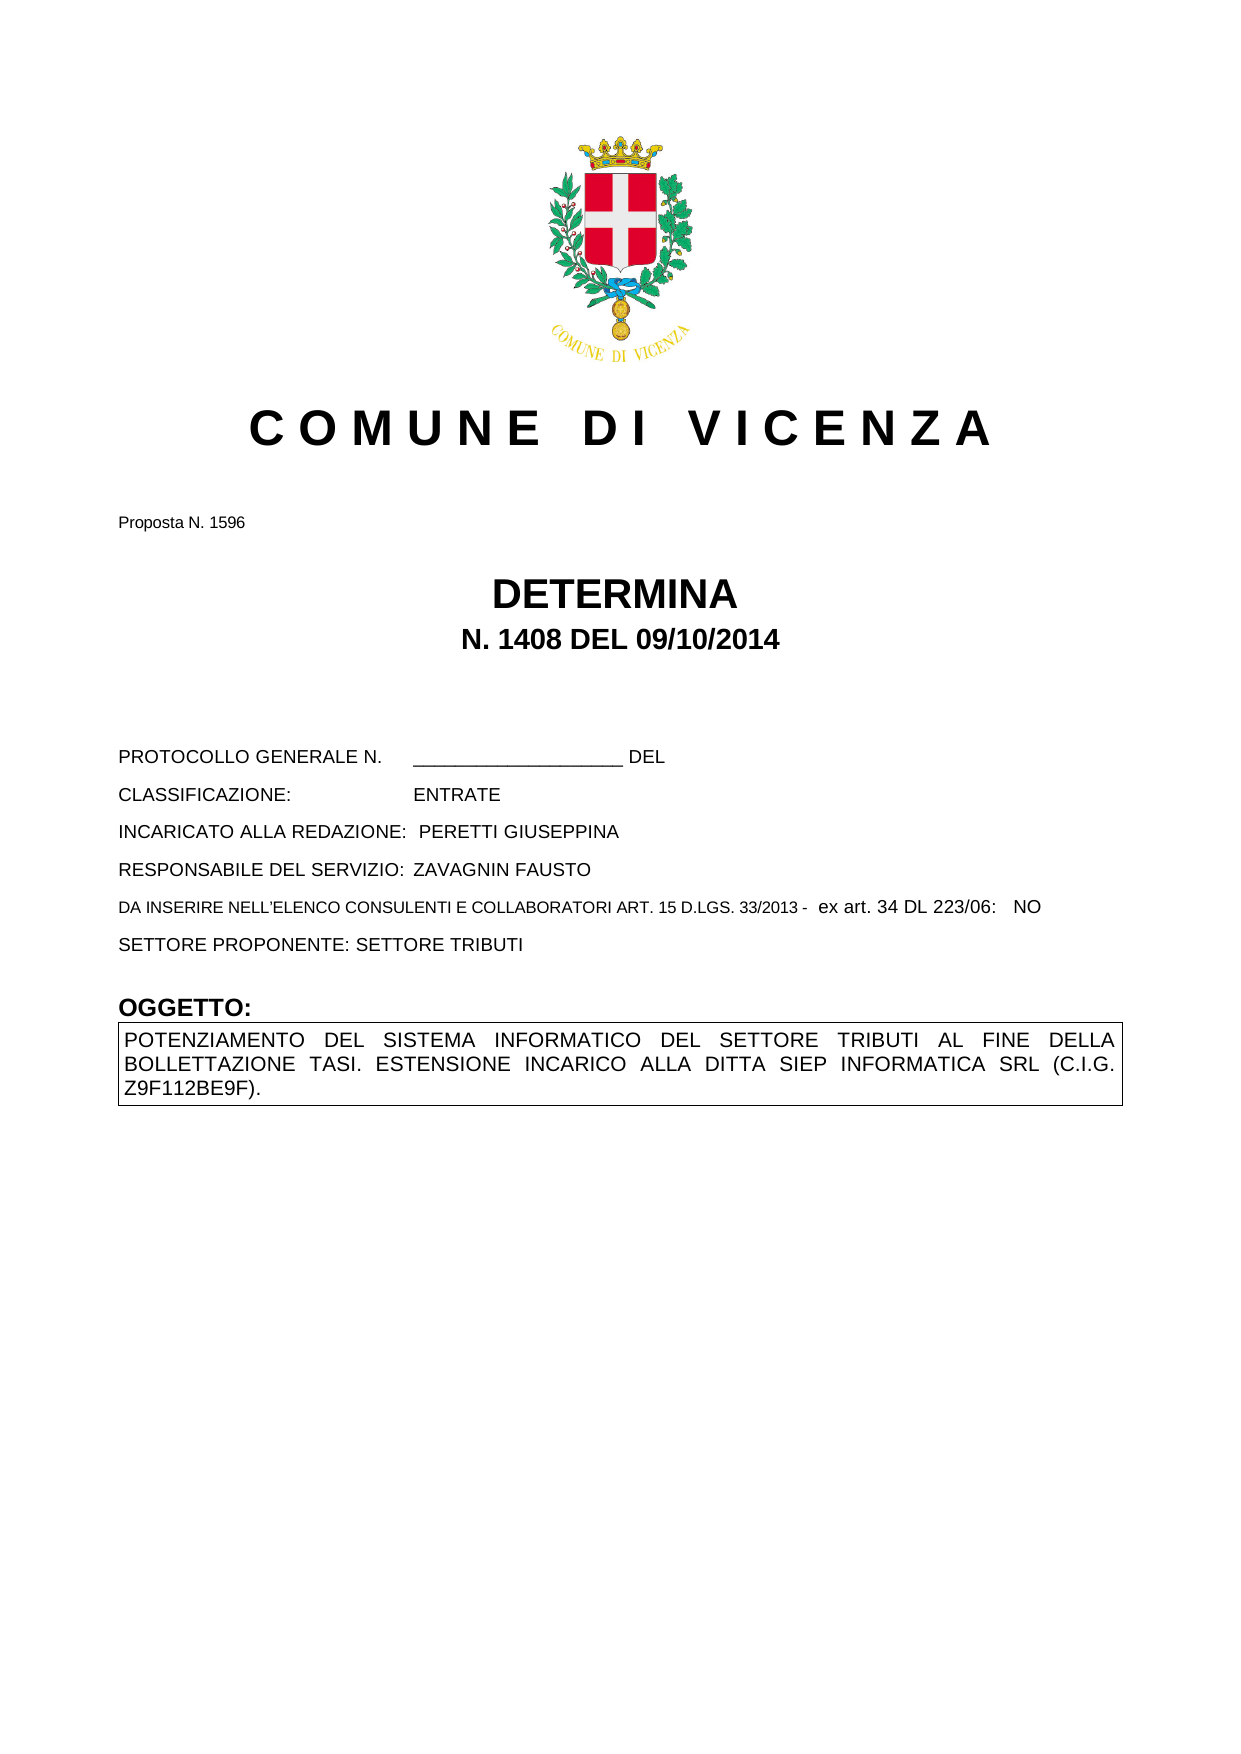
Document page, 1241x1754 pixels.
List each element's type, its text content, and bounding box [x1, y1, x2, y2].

text DA INSERIRE NELL’ELENCO CONSULENTI E COLLABORATORI ART. 15 D.LGS. 33/2013 - ex art. 34 DL 223/06: NO [118, 880, 1122, 918]
text OGGETTO: [118, 993, 1122, 1022]
text CLASSIFICAZIONE: ENTRATE [118, 768, 1122, 805]
text N. 1408 DEL 09/10/2014 [118, 618, 1122, 655]
picture [547, 136, 693, 362]
text RESPONSABILE DEL SERVIZIO: ZAVAGNIN FAUSTO [118, 843, 1122, 880]
table_header POTENZIAMENTO DEL SISTEMA INFORMATICO DEL SETTORE TRIBUTI AL FINE DELLA BOLLETTAZIONE TASI. ESTENSIONE INCARICO ALLA DITTA SIEP INFORMATICA SRL (C.I.G. Z9F112BE9F). [119, 1023, 1122, 1105]
table_header [118, 456, 1122, 495]
text SETTORE PROPONENTE: SETTORE TRIBUTI [118, 918, 1122, 955]
text DETERMINA [118, 570, 1122, 618]
text INCARICATO ALLA REDAZIONE: PERETTI GIUSEPPINA [118, 805, 1122, 843]
text C O M U N E D I V I C E N Z A [118, 399, 1122, 456]
text PROTOCOLLO GENERALE N. ____________________ DEL [118, 730, 1122, 768]
text Proposta N. 1596 [118, 495, 1122, 532]
